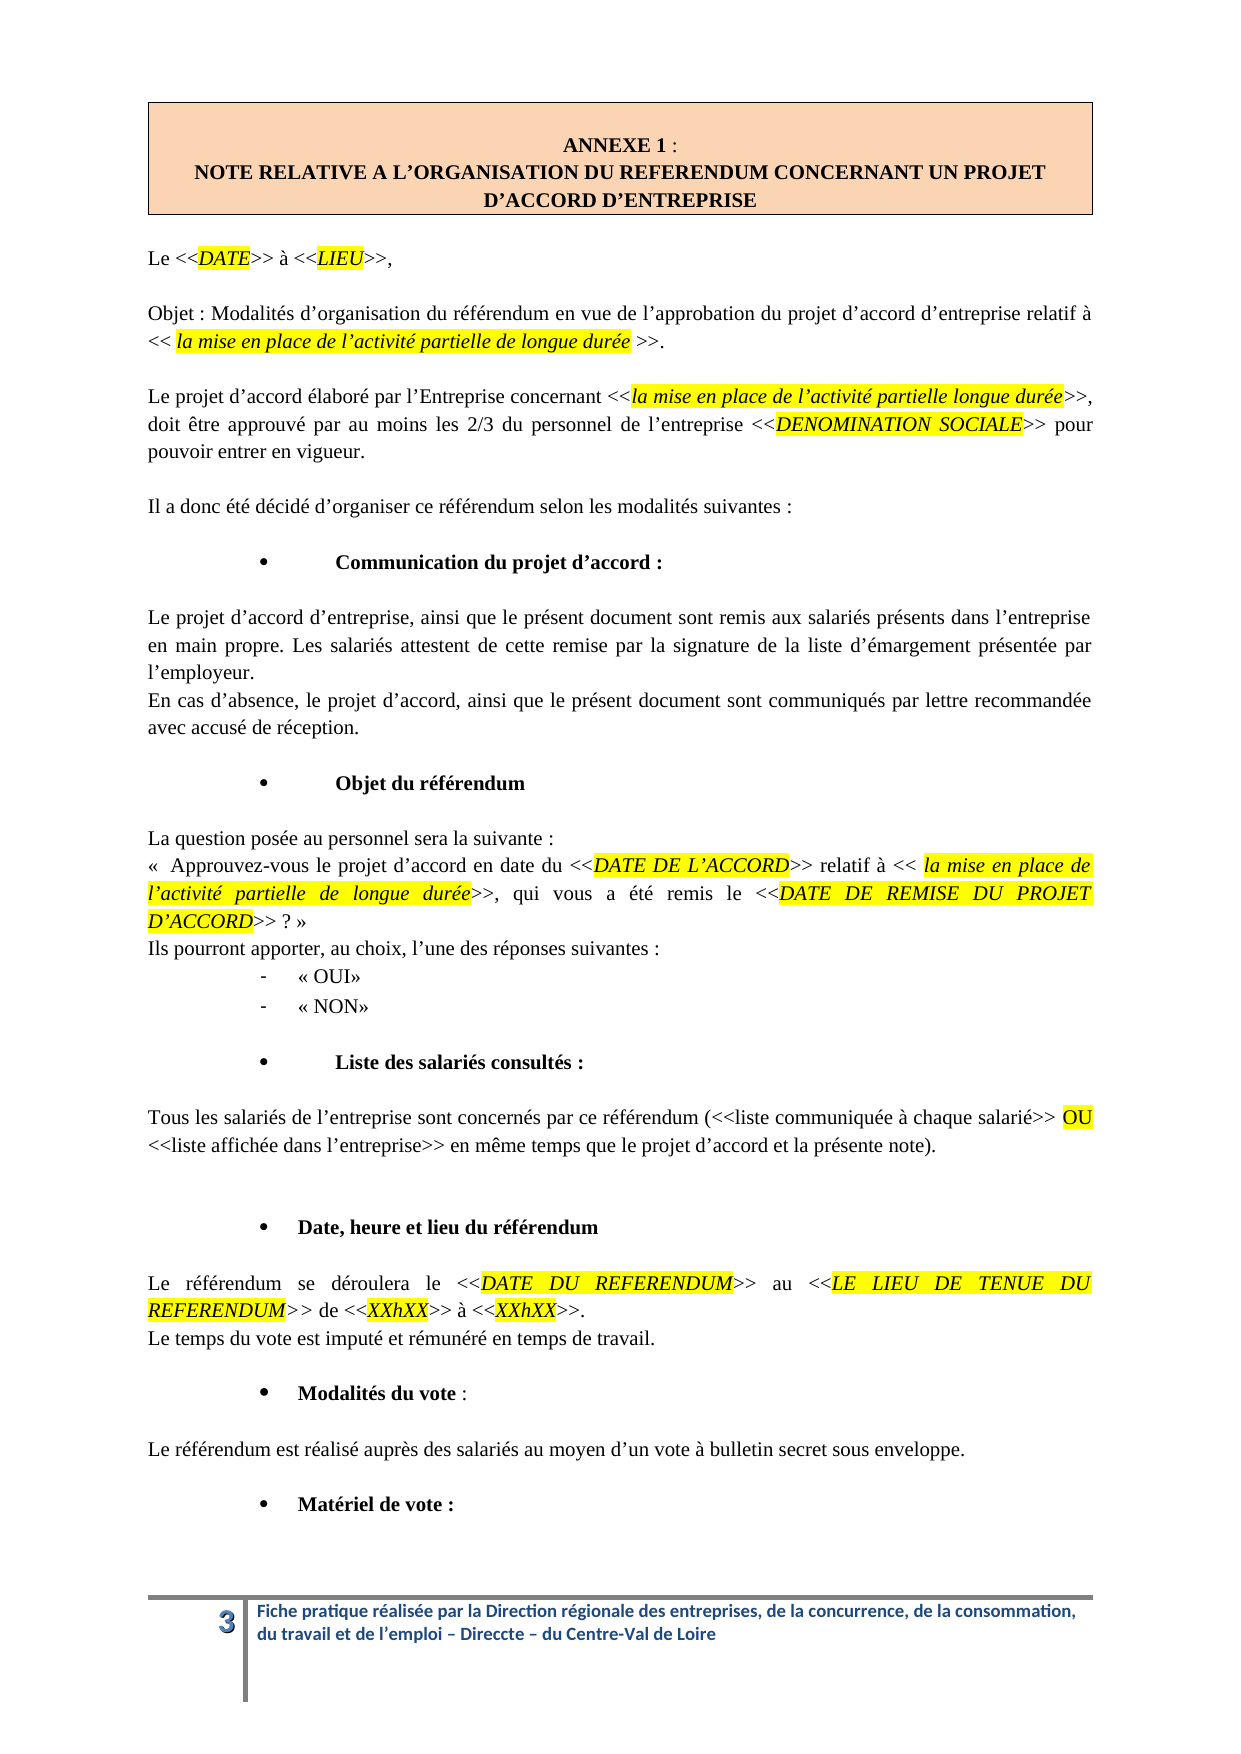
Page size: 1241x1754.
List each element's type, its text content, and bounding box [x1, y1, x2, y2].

list « OUI» [260, 964, 1093, 989]
list Liste des salariés consultés : [260, 1050, 1093, 1074]
text Le référendum se déroulera le <<DATE DU REFERENDUM>> au <<LE LIEU DE TENUE DU REFERENDUM>> de <<XXhXX>> à <<XXhXX>>. [148, 1271, 1093, 1322]
text Ils pourront apporter, au choix, l’une des réponses suivantes : [148, 936, 1093, 960]
text Le temps du vote est imputé et rémunéré en temps de travail. [148, 1326, 1093, 1350]
list « NON» [260, 993, 1093, 1018]
text Il a donc été décidé d’organiser ce référendum selon les modalités suivantes : [148, 494, 1093, 518]
list Modalités du vote : [260, 1381, 1093, 1405]
text NOTE RELATIVE A L’ORGANISATION DU REFERENDUM CONCERNANT UN PROJET D’ACCORD D’ENTREPRISE [149, 157, 1092, 214]
text La question posée au personnel sera la suivante : [148, 826, 1093, 850]
text ANNEXE 1 : [149, 129, 1092, 157]
text Objet : Modalités d’organisation du référendum en vue de l’approbation du projet d’accord d’entreprise relatif à << la mise en place de l’activité partielle de longue durée >>. [148, 301, 1093, 353]
text Le projet d’accord d’entreprise, ainsi que le présent document sont remis aux salariés présents dans l’entreprise en main propre. Les salariés attestent de cette remise par la signature de la liste d’émargement présentée par l’employeur. [148, 605, 1093, 684]
list Communication du projet d’accord : [260, 550, 1093, 574]
text « Approuvez-vous le projet d’accord en date du <<DATE DE L’ACCORD>> relatif à << la mise en place de l’activité partielle de longue durée>>, qui vous a été remis le <<DATE DE REMISE DU PROJET D’ACCORD>> ? » [148, 853, 1093, 933]
text Le <<DATE>> à <<LIEU>>, [148, 246, 1093, 270]
list Matériel de vote : [260, 1492, 1093, 1516]
text Le projet d’accord élaboré par l’Entreprise concernant <<la mise en place de l’activité partielle longue durée>>, doit être approuvé par au moins les 2/3 du personnel de l’entreprise <<DENOMINATION SOCIALE>> pour pouvoir entrer en vigueur. [148, 384, 1093, 463]
text En cas d’absence, le projet d’accord, ainsi que le présent document sont communiqués par lettre recommandée avec accusé de réception. [148, 688, 1093, 739]
text Le référendum est réalisé auprès des salariés au moyen d’un vote à bulletin secret sous enveloppe. [148, 1437, 1093, 1461]
list Objet du référendum [260, 771, 1093, 794]
list Date, heure et lieu du référendum [260, 1215, 1093, 1239]
text Tous les salariés de l’entreprise sont concernés par ce référendum (<<liste communiquée à chaque salarié>> OU <<liste affichée dans l’entreprise>> en même temps que le projet d’accord et la présente note). [148, 1105, 1093, 1157]
